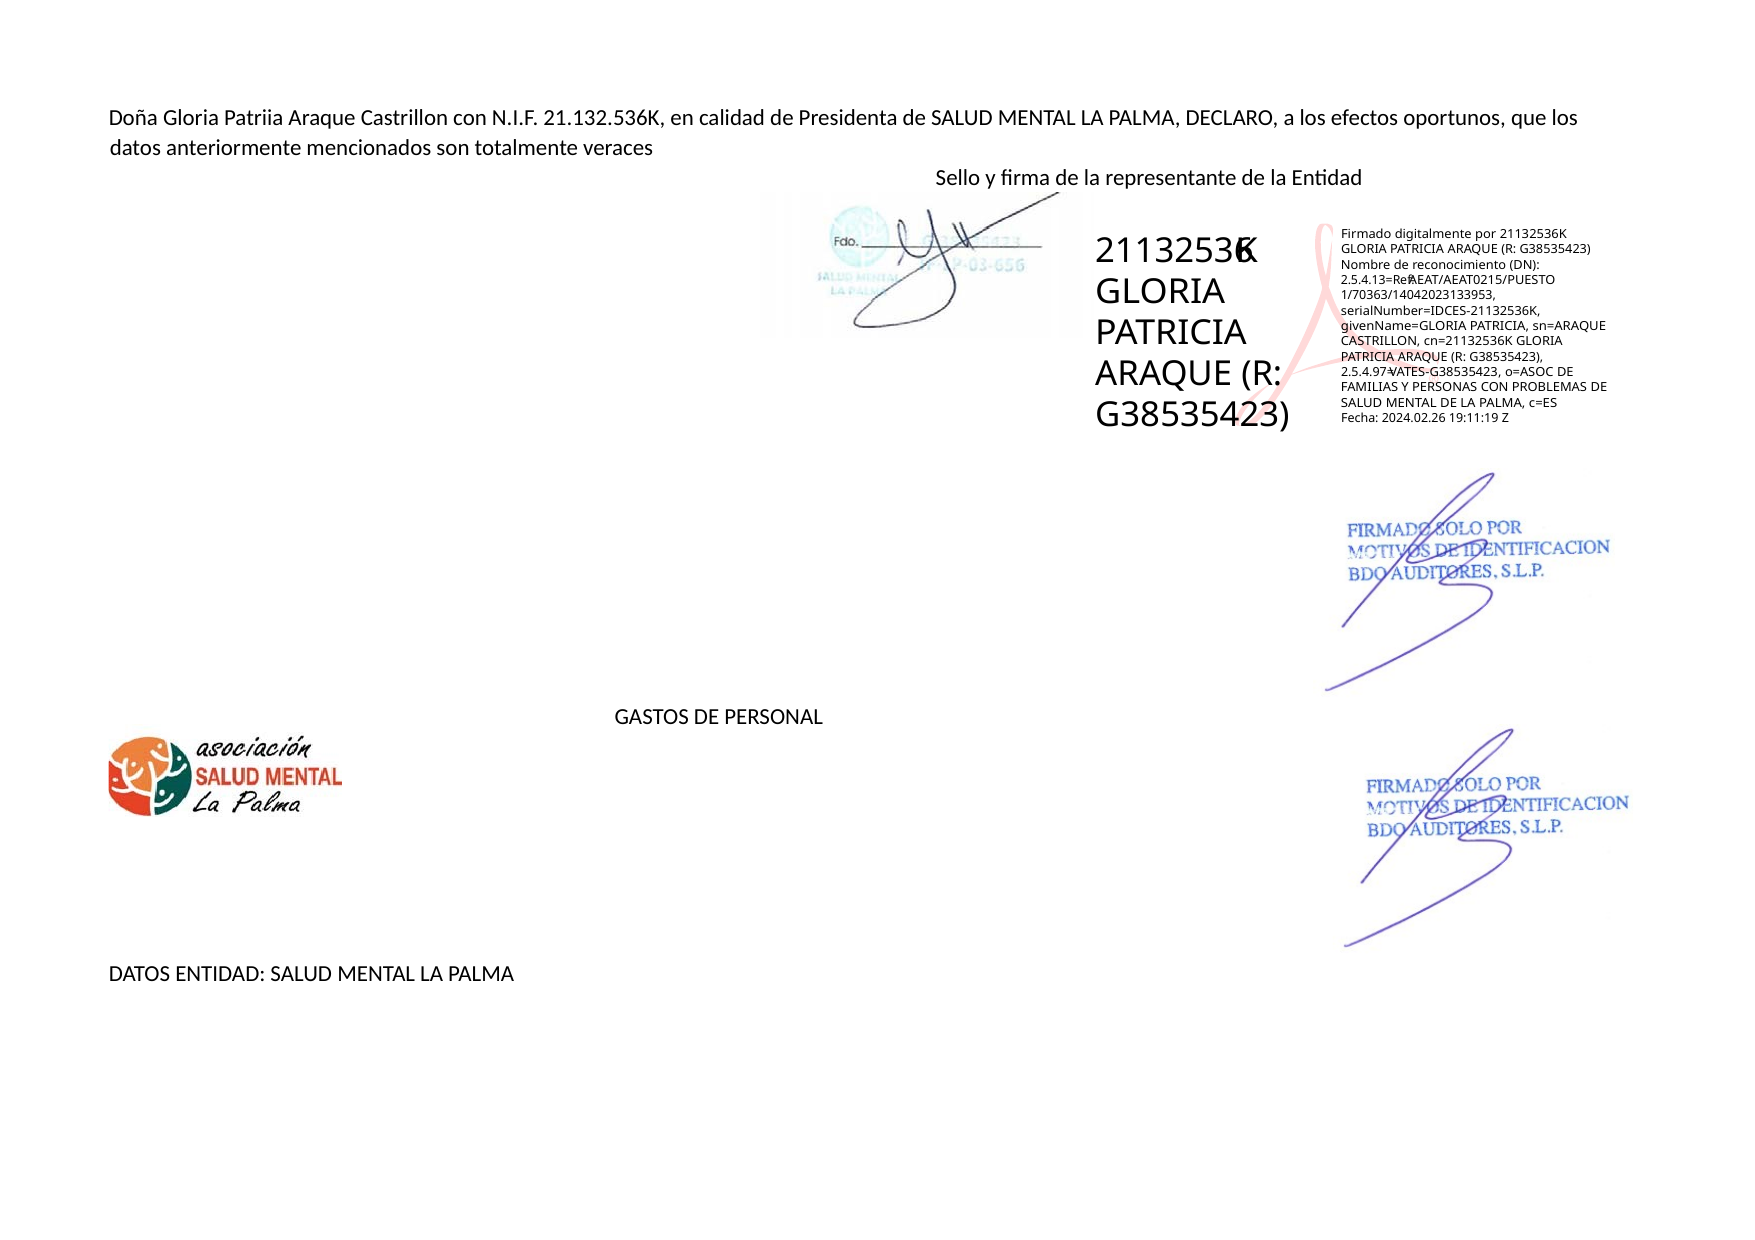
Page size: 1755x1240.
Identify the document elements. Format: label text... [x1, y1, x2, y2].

text GASTOS DE PERSONAL [108, 702, 1633, 957]
text Sello y firma de la representante de la Entidad [209, 163, 1633, 191]
text Doña Gloria Patriia Araque Castrillon con N.I.F. 21.132.536K, en calidad de Presidenta de SALUD MENTAL LA PALMA, DECLARO, a los efectos oportunos, que los datos anteriormente mencionados son totalmente veraces [108, 103, 1633, 161]
text DATOS ENTIDAD: SALUD MENTAL LA PALMA [108, 959, 1633, 987]
